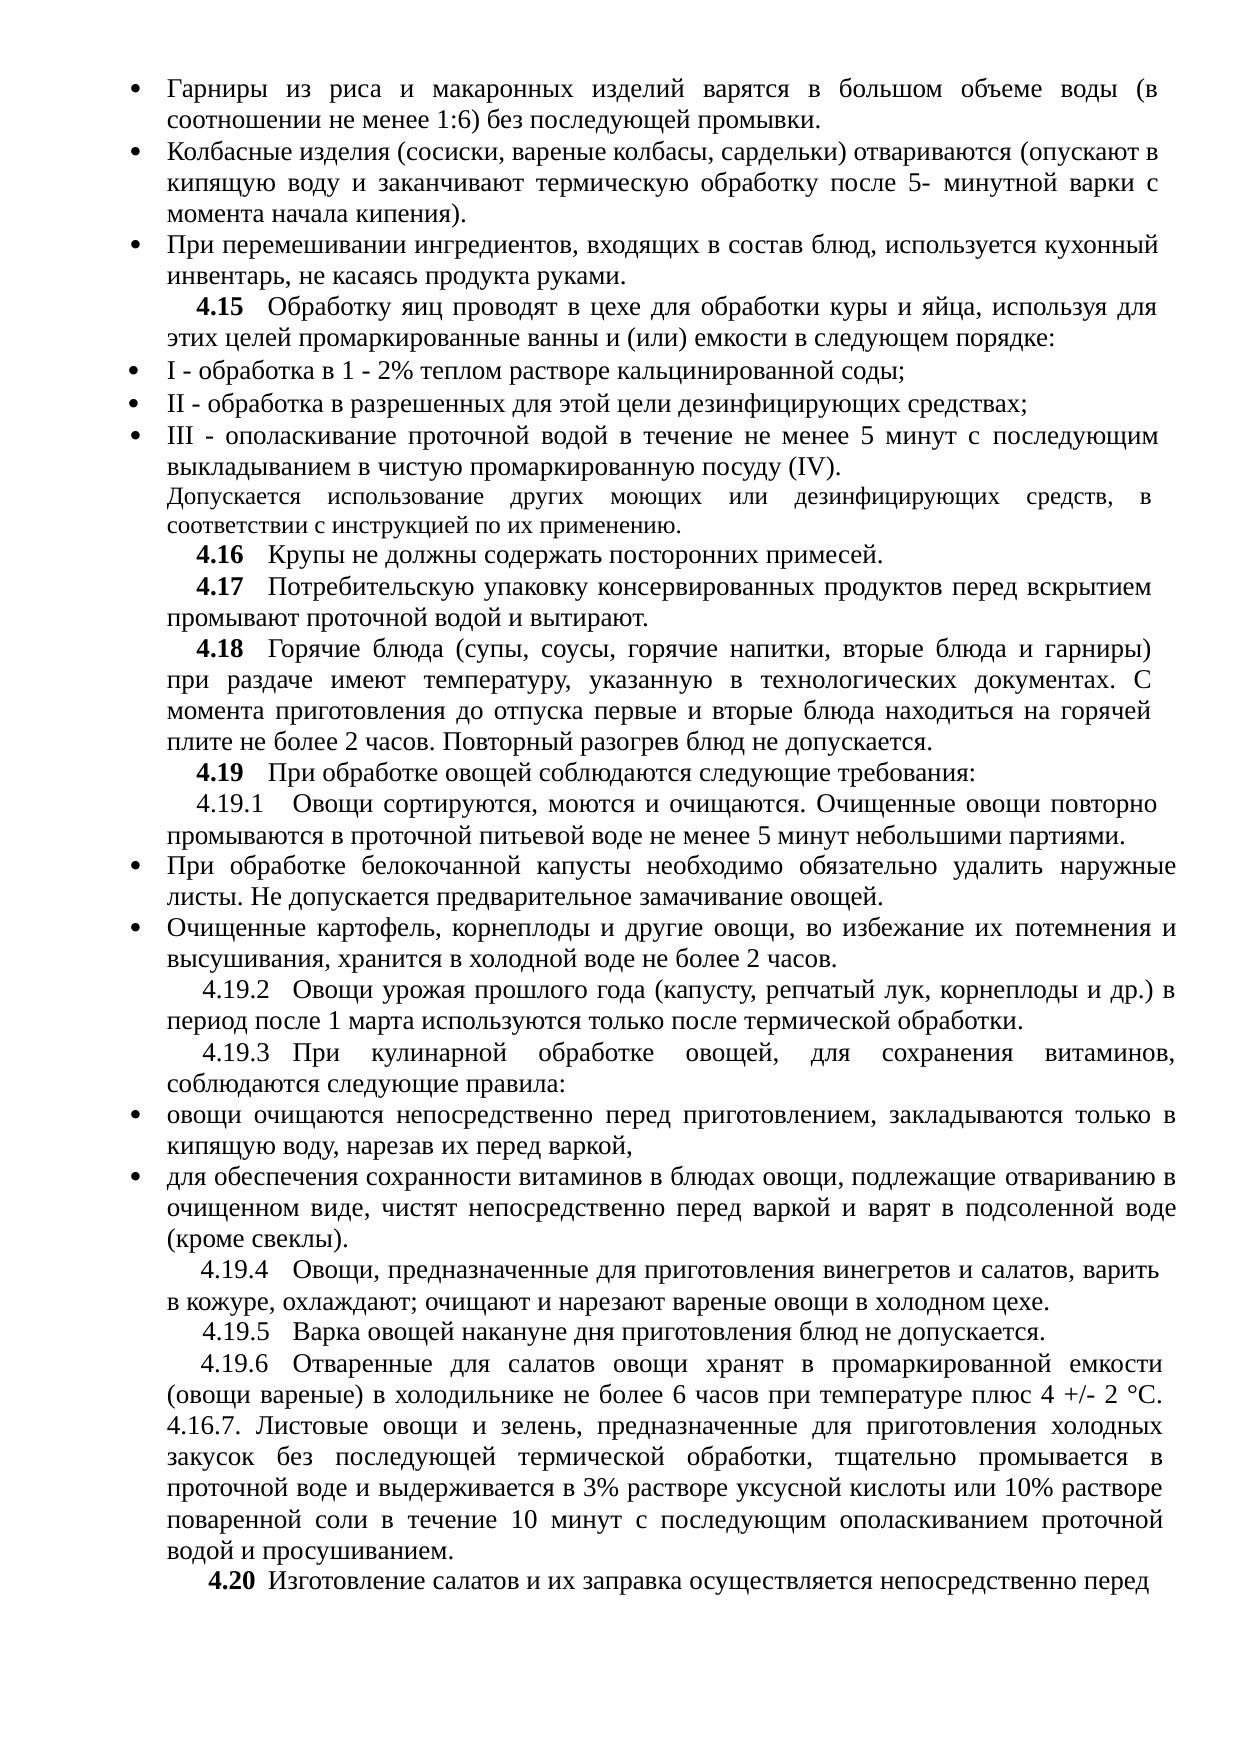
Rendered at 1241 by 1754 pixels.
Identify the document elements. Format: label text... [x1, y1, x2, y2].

text Допускается использование других моющих или дезинфицирующих средств, в соответствии с инструкцией по их применению. [167, 481, 1153, 539]
list I - обработка в 1 - 2% теплом растворе кальцинированной соды; [129, 353, 1176, 386]
list овощи очищаются непосредственно перед приготовлением, закладываются только в кипящую воду, нарезав их перед варкой, [131, 1098, 1176, 1160]
list При обработке белокочанной капусты необходимо обязательно удалить наружные листы. Не допускается предварительное замачивание овощей. [131, 850, 1176, 911]
list II - обработка в разрешенных для этой цели дезинфицирующих средствах; [129, 386, 1176, 419]
list Очищенные картофель, корнеплоды и другие овощи, во избежание их потемнения и высушивания, хранится в холодной воде не более 2 часов. [131, 911, 1176, 973]
list Отваренные для салатов овощи хранят в промаркированной емкости (овощи вареные) в холодильнике не более 6 часов при температуре плюс 4 +/- 2 °C. 4.16.7. Листовые овощи и зелень, предназначенные для приготовления холодных закусок без последующей термической обработки, тщательно промывается в проточной воде и выдерживается в 3% растворе уксусной кислоты или 10% растворе поваренной соли в течение 10 минут с последующим ополаскиванием проточной водой и просушиванием. [167, 1347, 1164, 1565]
list Варка овощей накануне дня приготовления блюд не допускается. [167, 1316, 1176, 1347]
list Овощи сортируются, моются и очищаются. Очищенные овощи повторно промываются в проточной питьевой воде не менее 5 минут небольшими партиями. [167, 788, 1158, 850]
list Изготовление салатов и их заправка осуществляется непосредственно перед [167, 1565, 1176, 1596]
list Крупы не должны содержать посторонних примесей. [167, 539, 1176, 570]
list Горячие блюда (супы, соусы, горячие напитки, вторые блюда и гарниры) при раздаче имеют температуру, указанную в технологических документах. С момента приготовления до отпуска первые и вторые блюда находиться на горячей плите не более 2 часов. Повторный разогрев блюд не допускается. [167, 632, 1153, 757]
list При перемешивании ингредиентов, входящих в состав блюд, используется кухонный инвентарь, не касаясь продукта руками. [131, 228, 1158, 290]
list Обработку яиц проводят в цехе для обработки куры и яйца, используя для этих целей промаркированные ванны и (или) емкости в следующем порядке: [167, 290, 1158, 353]
list III - ополаскивание проточной водой в течение не менее 5 минут с последующим выкладыванием в чистую промаркированную посуду (IV). [131, 419, 1158, 481]
list При обработке овощей соблюдаются следующие требования: [167, 757, 1176, 788]
list Потребительскую упаковку консервированных продуктов перед вскрытием промывают проточной водой и вытирают. [167, 570, 1153, 632]
list для обеспечения сохранности витаминов в блюдах овощи, подлежащие отвариванию в очищенном виде, чистят непосредственно перед варкой и варят в подсоленной воде (кроме свеклы). [131, 1160, 1176, 1254]
list При кулинарной обработке овощей, для сохранения витаминов, соблюдаются следующие правила: [167, 1036, 1176, 1098]
list Овощи урожая прошлого года (капусту, репчатый лук, корнеплоды и др.) в период после 1 марта используются только после термической обработки. [167, 973, 1176, 1036]
list Овощи, предназначенные для приготовления винегретов и салатов, варить в кожуре, охлаждают; очищают и нарезают вареные овощи в холодном цехе. [167, 1254, 1161, 1316]
list Гарниры из риса и макаронных изделий варятся в большом объеме воды (в соотношении не менее 1:6) без последующей промывки. [131, 72, 1158, 134]
list Колбасные изделия (сосиски, вареные колбасы, сардельки) отвариваются (опускают в кипящую воду и заканчивают термическую обработку после 5- минутной варки с момента начала кипения). [131, 134, 1158, 228]
